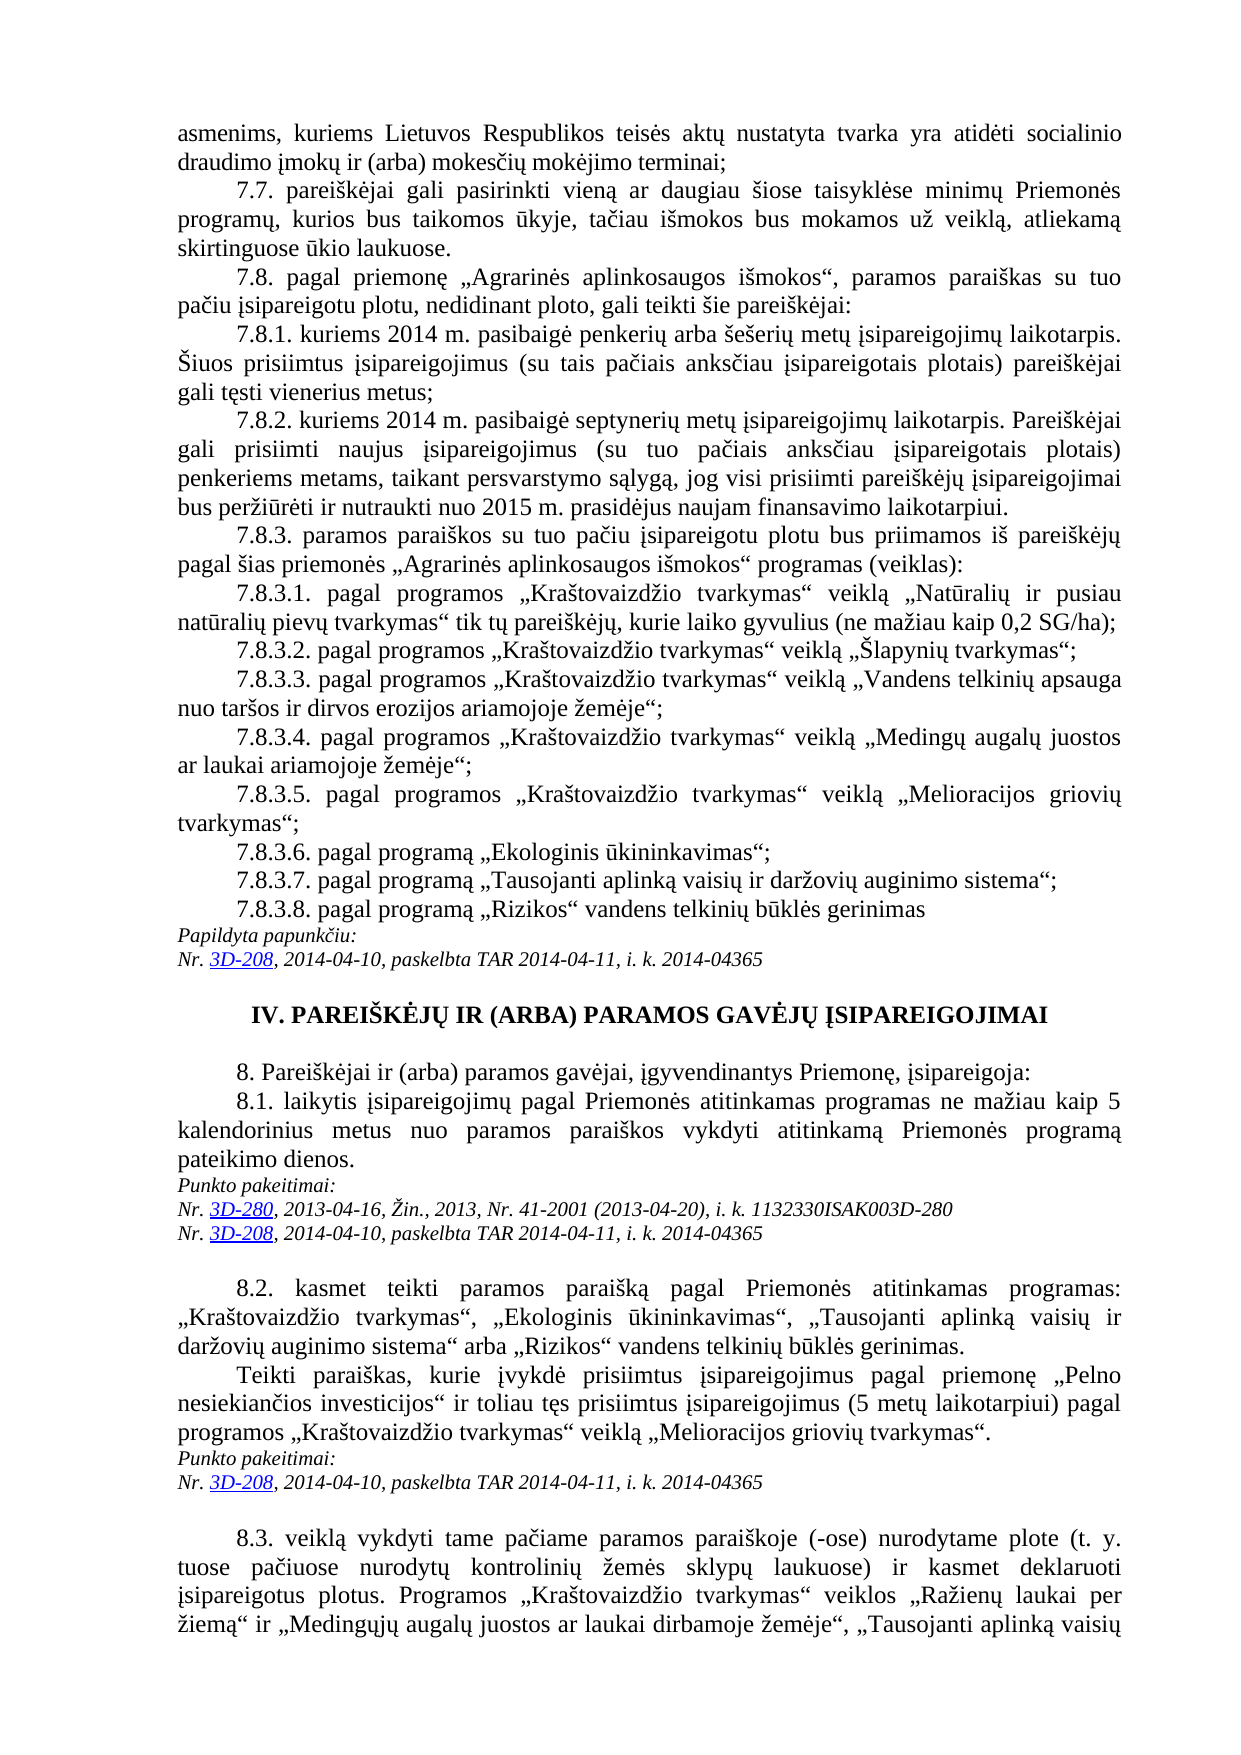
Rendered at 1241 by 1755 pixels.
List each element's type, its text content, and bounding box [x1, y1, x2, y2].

text 7.7. pareiškėjai gali pasirinkti vieną ar daugiau šiose taisyklėse minimų Priemonės programų, kurios bus taikomos ūkyje, tačiau išmokos bus mokamos už veiklą, atliekamą skirtinguose ūkio laukuose. [177, 176, 1122, 262]
text Nr. 3D-208, 2014-04-10, paskelbta TAR 2014-04-11, i. k. 2014-04365 [177, 947, 1122, 971]
text 7.8.3. paramos paraiškos su tuo pačiu įsipareigotu plotu bus priimamos iš pareiškėjų pagal šias priemonės „Agrarinės aplinkosaugos išmokos“ programas (veiklas): [177, 521, 1122, 578]
text 7.8.3.7. pagal programą „Tausojanti aplinką vaisių ir daržovių auginimo sistema“; [177, 866, 1122, 894]
text 7.8.3.6. pagal programą „Ekologinis ūkininkavimas“; [177, 837, 1122, 866]
text 8. Pareiškėjai ir (arba) paramos gavėjai, įgyvendinantys Priemonę, įsipareigoja: [177, 1057, 1122, 1086]
text Teikti paraiškas, kurie įvykdė prisiimtus įsipareigojimus pagal priemonę „Pelno nesiekiančios investicijos“ ir toliau tęs prisiimtus įsipareigojimus (5 metų laikotarpiui) pagal programos „Kraštovaizdžio tvarkymas“ veiklą „Melioracijos griovių tvarkymas“. [177, 1360, 1122, 1446]
text 7.8. pagal priemonę „Agrarinės aplinkosaugos išmokos“, paramos paraiškas su tuo pačiu įsipareigotu plotu, nedidinant ploto, gali teikti šie pareiškėjai: [177, 262, 1122, 319]
text 8.1. laikytis įsipareigojimų pagal Priemonės atitinkamas programas ne mažiau kaip 5 kalendorinius metus nuo paramos paraiškos vykdyti atitinkamą Priemonės programą pateikimo dienos. [177, 1086, 1122, 1172]
text 7.8.3.1. pagal programos „Kraštovaizdžio tvarkymas“ veiklą „Natūralių ir pusiau natūralių pievų tvarkymas“ tik tų pareiškėjų, kurie laiko gyvulius (ne mažiau kaip 0,2 SG/ha); [177, 578, 1122, 636]
text 7.8.1. kuriems 2014 m. pasibaigė penkerių arba šešerių metų įsipareigojimų laikotarpis. Šiuos prisiimtus įsipareigojimus (su tais pačiais anksčiau įsipareigotais plotais) pareiškėjai gali tęsti vienerius metus; [177, 319, 1122, 406]
text asmenims, kuriems Lietuvos Respublikos teisės aktų nustatyta tvarka yra atidėti socialinio draudimo įmokų ir (arba) mokesčių mokėjimo terminai; [177, 118, 1122, 176]
text Nr. 3D-280, 2013-04-16, Žin., 2013, Nr. 41-2001 (2013-04-20), i. k. 1132330ISAK003D-280 [177, 1197, 1122, 1221]
text IV. PAREIŠKĖJŲ IR (ARBA) PARAMOS GAVĖJŲ ĮSIPAREIGOJIMAI [177, 1000, 1122, 1029]
text 7.8.3.8. pagal programą „Rizikos“ vandens telkinių būklės gerinimas [177, 894, 1122, 923]
text Punkto pakeitimai: [177, 1172, 1122, 1197]
text Papildyta papunkčiu: [177, 923, 1122, 947]
text 7.8.2. kuriems 2014 m. pasibaigė septynerių metų įsipareigojimų laikotarpis. Pareiškėjai gali prisiimti naujus įsipareigojimus (su tuo pačiais anksčiau įsipareigotais plotais) penkeriems metams, taikant persvarstymo sąlygą, jog visi prisiimti pareiškėjų įsipareigojimai bus peržiūrėti ir nutraukti nuo 2015 m. prasidėjus naujam finansavimo laikotarpiui. [177, 406, 1122, 521]
text 7.8.3.5. pagal programos „Kraštovaizdžio tvarkymas“ veiklą „Melioracijos griovių tvarkymas“; [177, 779, 1122, 837]
text 8.2. kasmet teikti paramos paraišką pagal Priemonės atitinkamas programas: „Kraštovaizdžio tvarkymas“, „Ekologinis ūkininkavimas“, „Tausojanti aplinką vaisių ir daržovių auginimo sistema“ arba „Rizikos“ vandens telkinių būklės gerinimas. [177, 1273, 1122, 1360]
text 7.8.3.4. pagal programos „Kraštovaizdžio tvarkymas“ veiklą „Medingų augalų juostos ar laukai ariamojoje žemėje“; [177, 722, 1122, 779]
text 7.8.3.2. pagal programos „Kraštovaizdžio tvarkymas“ veiklą „Šlapynių tvarkymas“; [177, 636, 1122, 664]
text 7.8.3.3. pagal programos „Kraštovaizdžio tvarkymas“ veiklą „Vandens telkinių apsauga nuo taršos ir dirvos erozijos ariamojoje žemėje“; [177, 664, 1122, 722]
text Nr. 3D-208, 2014-04-10, paskelbta TAR 2014-04-11, i. k. 2014-04365 [177, 1470, 1122, 1494]
text Nr. 3D-208, 2014-04-10, paskelbta TAR 2014-04-11, i. k. 2014-04365 [177, 1221, 1122, 1245]
text 8.3. veiklą vykdyti tame pačiame paramos paraiškoje (-ose) nurodytame plote (t. y. tuose pačiuose nurodytų kontrolinių žemės sklypų laukuose) ir kasmet deklaruoti įsipareigotus plotus. Programos „Kraštovaizdžio tvarkymas“ veiklos „Ražienų laukai per žiemą“ ir „Medingųjų augalų juostos ar laukai dirbamoje žemėje“, „Tausojanti aplinką vaisių [177, 1523, 1122, 1638]
text Punkto pakeitimai: [177, 1446, 1122, 1470]
